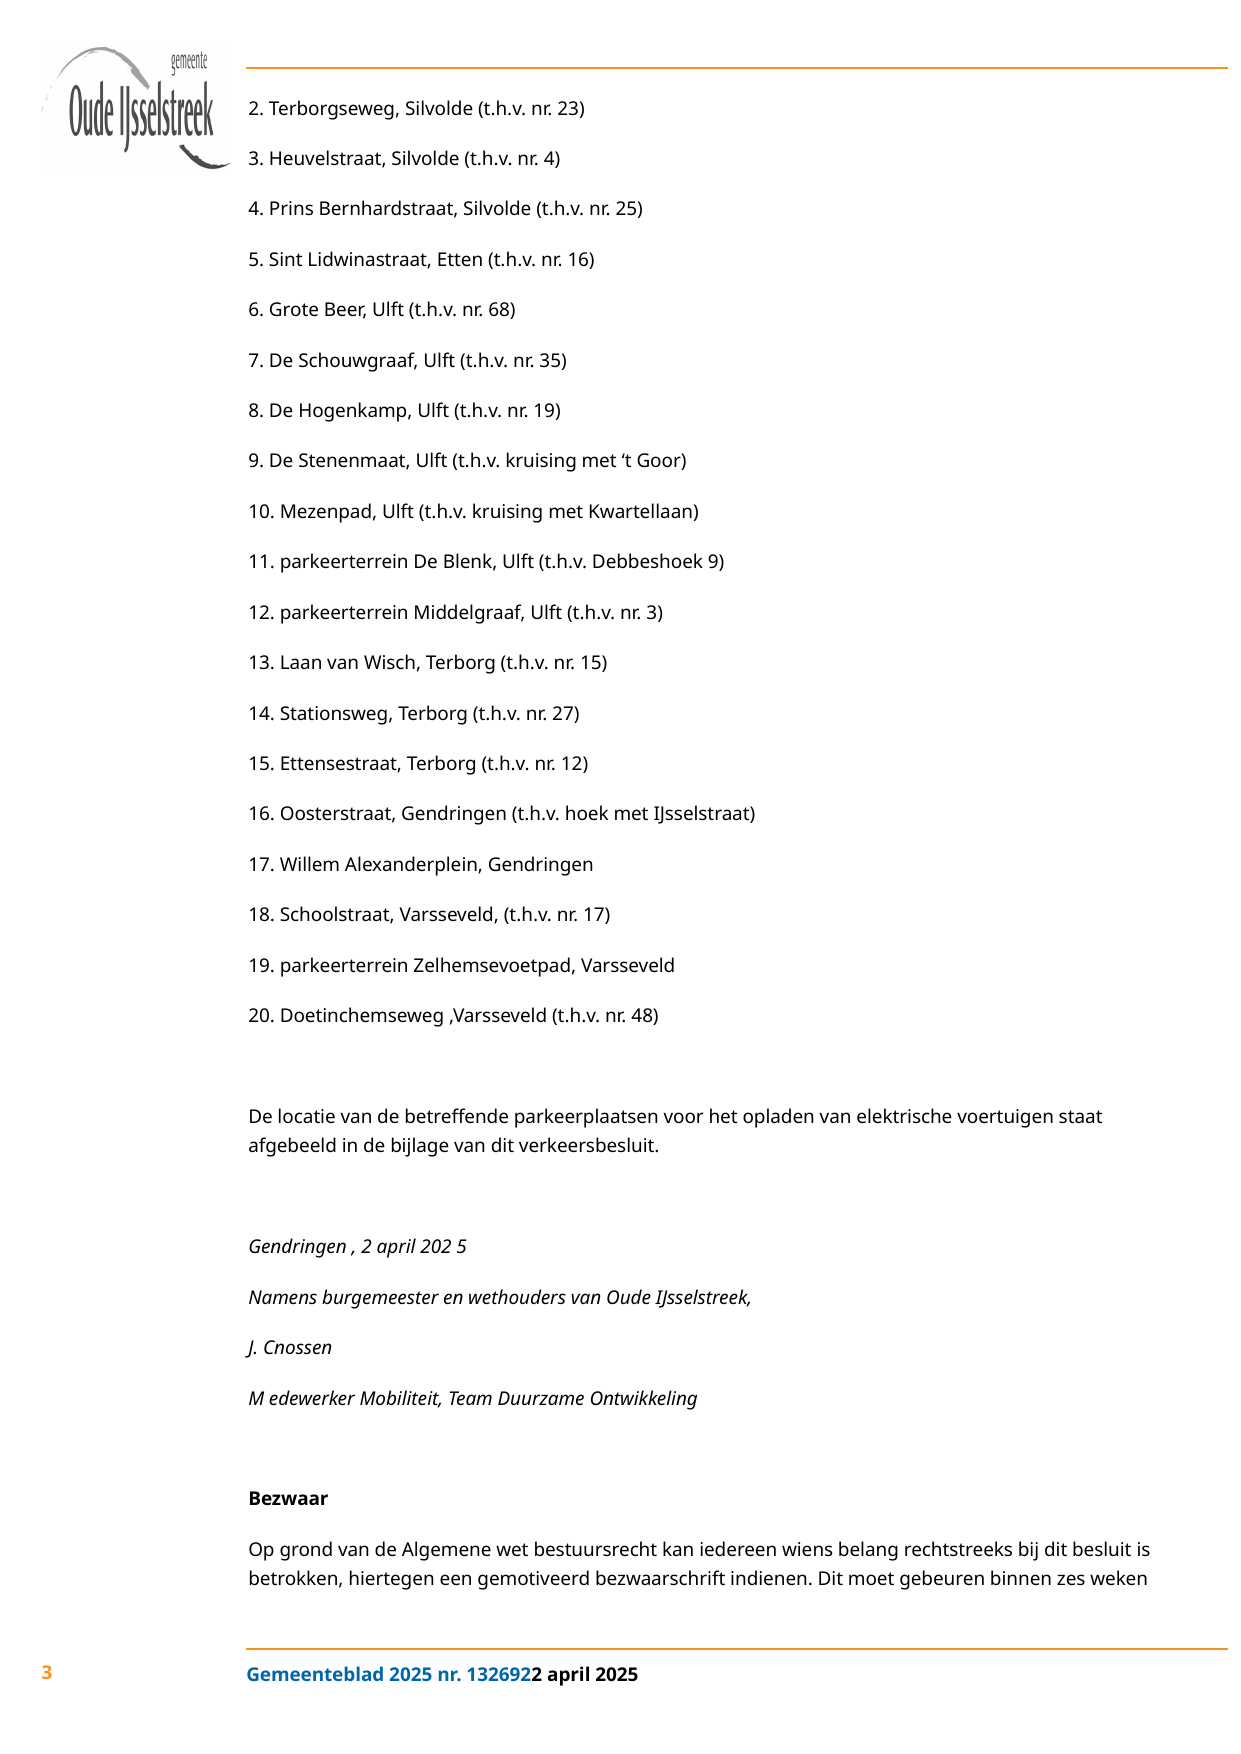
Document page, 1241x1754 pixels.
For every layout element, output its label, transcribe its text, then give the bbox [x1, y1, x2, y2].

text 12. parkeerterrein Middelgraaf, Ulft (t.h.v. nr. 3) [248, 599, 1152, 625]
text 4. Prins Bernhardstraat, Silvolde (t.h.v. nr. 25) [248, 196, 1152, 221]
text Gendringen , 2 april 202 5 [248, 1233, 1152, 1259]
text 20. Doetinchemseweg ,Varsseveld (t.h.v. nr. 48) [248, 1002, 1152, 1028]
text M edewerker Mobiliteit, Team Duurzame Ontwikkeling [248, 1385, 1152, 1411]
text 10. Mezenpad, Ulft (t.h.v. kruising met Kwartellaan) [248, 498, 1152, 524]
text 18. Schoolstraat, Varsseveld, (t.h.v. nr. 17) [248, 901, 1152, 927]
text 8. De Hogenkamp, Ulft (t.h.v. nr. 19) [248, 397, 1152, 423]
text 3. Heuvelstraat, Silvolde (t.h.v. nr. 4) [248, 145, 1152, 171]
text Op grond van de Algemene wet bestuursrecht kan iedereen wiens belang rechtstreeks bij dit besluit is betrokken, hiertegen een gemotiveerd bezwaarschrift indienen. Dit moet gebeuren binnen zes weken [248, 1536, 1152, 1591]
text 17. Willem Alexanderplein, Gendringen [248, 851, 1152, 877]
text 15. Ettensestraat, Terborg (t.h.v. nr. 12) [248, 750, 1152, 776]
text 5. Sint Lidwinastraat, Etten (t.h.v. nr. 16) [248, 246, 1152, 272]
text J. Cnossen [248, 1334, 1152, 1360]
text 19. parkeerterrein Zelhemsevoetpad, Varsseveld [248, 952, 1152, 978]
text 13. Laan van Wisch, Terborg (t.h.v. nr. 15) [248, 649, 1152, 675]
text 9. De Stenenmaat, Ulft (t.h.v. kruising met ‘t Goor) [248, 448, 1152, 473]
text Bezwaar [248, 1486, 1152, 1511]
text 14. Stationsweg, Terborg (t.h.v. nr. 27) [248, 700, 1152, 726]
text 16. Oosterstraat, Gendringen (t.h.v. hoek met IJsselstraat) [248, 801, 1152, 826]
text 6. Grote Beer, Ulft (t.h.v. nr. 68) [248, 296, 1152, 322]
picture [41, 47, 231, 172]
text De locatie van de betreffende parkeerplaatsen voor het opladen van elektrische voertuigen staat afgebeeld in de bijlage van dit verkeersbesluit. [248, 1103, 1152, 1158]
text 7. De Schouwgraaf, Ulft (t.h.v. nr. 35) [248, 347, 1152, 373]
text 11. parkeerterrein De Blenk, Ulft (t.h.v. Debbeshoek 9) [248, 548, 1152, 574]
text 2. Terborgseweg, Silvolde (t.h.v. nr. 23) [248, 95, 1152, 121]
text Namens burgemeester en wethouders van Oude IJsselstreek, [248, 1284, 1152, 1310]
